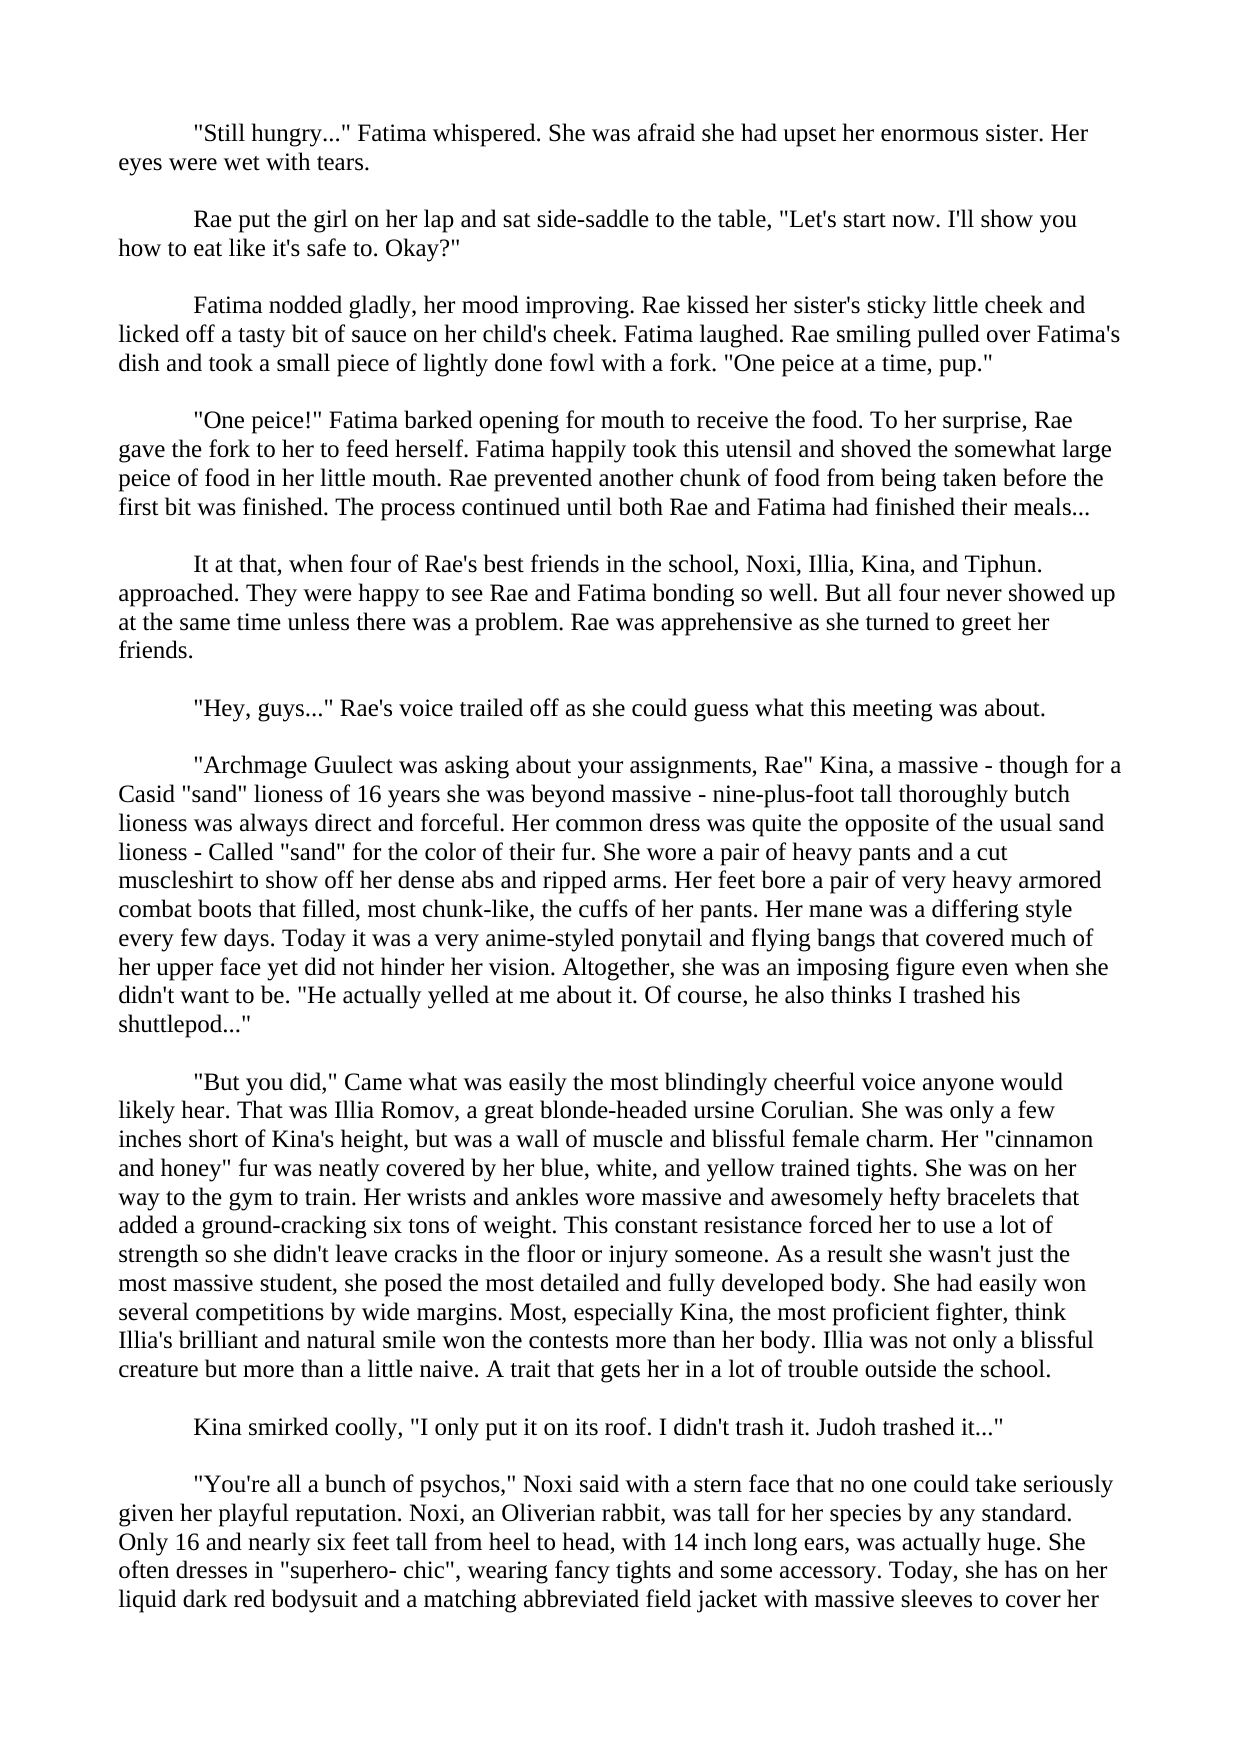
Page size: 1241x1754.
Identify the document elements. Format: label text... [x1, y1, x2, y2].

text "Archmage Guulect was asking about your assignments, Rae" Kina, a massive - though for a Casid "sand" lioness of 16 years she was beyond massive - nine-plus-foot tall thoroughly butch lioness was always direct and forceful. Her common dress was quite the opposite of the usual sand lioness - Called "sand" for the color of their fur. She wore a pair of heavy pants and a cut muscleshirt to show off her dense abs and ripped arms. Her feet bore a pair of very heavy armored combat boots that filled, most chunk-like, the cuffs of her pants. Her mane was a differing style every few days. Today it was a very anime-styled ponytail and flying bangs that covered much of her upper face yet did not hinder her vision. Altogether, she was an imposing figure even when she didn't want to be. "He actually yelled at me about it. Of course, he also thinks I trashed his shuttlepod..." [118, 751, 1122, 1038]
text It at that, when four of Rae's best friends in the school, Noxi, Illia, Kina, and Tiphun. approached. They were happy to see Rae and Fatima bonding so well. But all four never showed up at the same time unless there was a problem. Rae was apprehensive as she turned to greet her friends. [118, 549, 1122, 664]
text "One peice!" Fatima barked opening for mouth to receive the food. To her surprise, Rae gave the fork to her to feed herself. Fatima happily took this utensil and shoved the somewhat large peice of food in her little mouth. Rae prevented another chunk of food from being taken before the first bit was finished. The process continued until both Rae and Fatima had finished their meals... [118, 406, 1122, 521]
text Rae put the girl on her lap and sat side-saddle to the table, "Let's start now. I'll show you how to eat like it's safe to. Okay?" [118, 204, 1122, 262]
text Kina smirked coolly, "I only put it on its roof. I didn't trash it. Judoh trashed it..." [118, 1412, 1122, 1441]
text "You're all a bunch of psychos," Noxi said with a stern face that no one could take seriously given her playful reputation. Noxi, an Oliverian rabbit, was tall for her species by any standard. Only 16 and nearly six feet tall from heel to head, with 14 inch long ears, was actually huge. She often dresses in "superhero- chic", wearing fancy tights and some accessory. Today, she has on her liquid dark red bodysuit and a matching abbreviated field jacket with massive sleeves to cover her [118, 1469, 1122, 1613]
text Fatima nodded gladly, her mood improving. Rae kissed her sister's sticky little cheek and licked off a tasty bit of sauce on her child's cheek. Fatima laughed. Rae smiling pulled over Fatima's dish and took a small piece of lightly done fowl with a fork. "One peice at a time, pup." [118, 291, 1122, 377]
text "Hey, guys..." Rae's voice trailed off as she could guess what this meeting was about. [118, 693, 1122, 722]
text "Still hungry..." Fatima whispered. She was afraid she had upset her enormous sister. Her eyes were wet with tears. [118, 118, 1122, 176]
text "But you did," Came what was easily the most blindingly cheerful voice anyone would likely hear. That was Illia Romov, a great blonde-headed ursine Corulian. She was only a few inches short of Kina's height, but was a wall of muscle and blissful female charm. Her "cinnamon and honey" fur was neatly covered by her blue, white, and yellow trained tights. She was on her way to the gym to train. Her wrists and ankles wore massive and awesomely hefty bracelets that added a ground-cracking six tons of weight. This constant resistance forced her to use a lot of strength so she didn't leave cracks in the floor or injury someone. As a result she wasn't just the most massive student, she posed the most detailed and fully developed body. She had easily won several competitions by wide margins. Most, especially Kina, the most proficient fighter, think Illia's brilliant and natural smile won the contests more than her body. Illia was not only a blissful creature but more than a little naive. A trait that gets her in a lot of trouble outside the school. [118, 1067, 1122, 1383]
